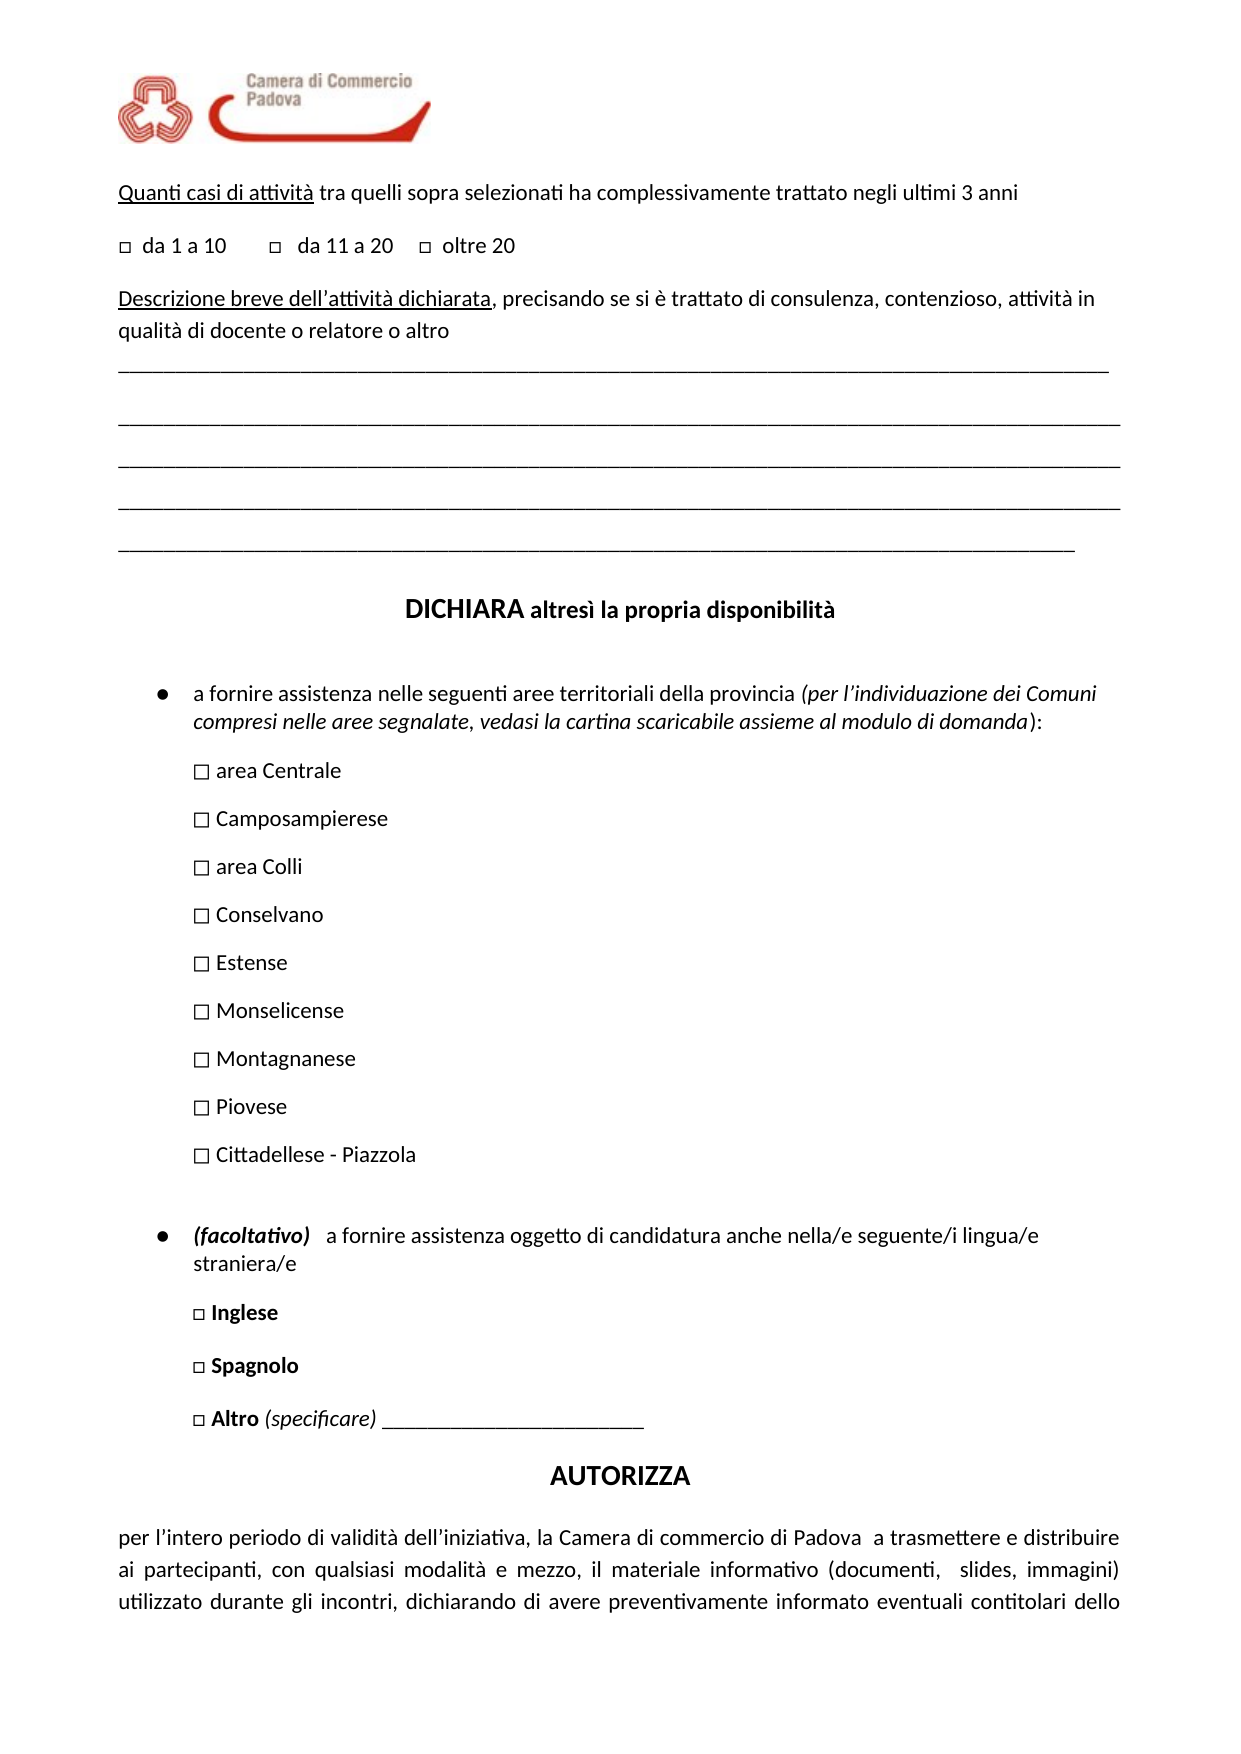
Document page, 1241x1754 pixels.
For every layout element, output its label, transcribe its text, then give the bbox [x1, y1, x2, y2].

text ◻ Monselicense [133, 996, 1154, 1024]
text □ Inglese [118, 1298, 1122, 1326]
text ◻ Piovese [133, 1092, 1154, 1120]
text ◻ Montagnanese [133, 1044, 1154, 1072]
text Descrizione breve dell’attività dichiarata, precisando se si è trattato di consulenza, contenzioso, attività in qualità di docente o relatore o altro _______________________________________________________________________________________ [118, 284, 1122, 377]
text ◻ Cittadellese - Piazzola [133, 1140, 1154, 1168]
text ◻ Camposampierese [133, 804, 1154, 832]
text DICHIARA altresì la propria disponibilità [118, 590, 1122, 626]
text ◻ area Colli [133, 852, 1154, 880]
text □ Spagnolo [118, 1351, 1122, 1379]
text ◻ Conselvano [133, 900, 1154, 928]
text ◻ Estense [133, 948, 1154, 976]
text ____________________________________________________________________________________________________________________________________________________________________________________________________________________________________________________________________________________________________________________________________________________________ [118, 402, 1122, 556]
text per l’intero periodo di validità dell’iniziativa, la Camera di commercio di Padova a trasmettere e distribuire ai partecipanti, con qualsiasi modalità e mezzo, il materiale informativo (documenti, slides, immagini) utilizzato durante gli incontri, dichiarando di avere preventivamente informato eventuali contitolari dello [118, 1523, 1122, 1616]
text Quanti casi di attività tra quelli sopra selezionati ha complessivamente trattato negli ultimi 3 anni [118, 178, 1122, 206]
text ◻ area Centrale [133, 756, 1154, 784]
text AUTORIZZA [118, 1457, 1122, 1493]
list a fornire assistenza nelle seguenti aree territoriali della provincia (per l’individuazione dei Comuni compresi nelle aree segnalate, vedasi la cartina scaricabile assieme al modulo di domanda): [156, 679, 1122, 735]
text □ da 1 a 10 □ da 11 a 20 □ oltre 20 [118, 231, 1122, 259]
picture [118, 73, 431, 144]
list (facoltativo) a fornire assistenza oggetto di candidatura anche nella/e seguente/i lingua/e straniera/e [156, 1221, 1122, 1277]
text □ Altro (specificare) _______________________ [118, 1404, 1122, 1432]
